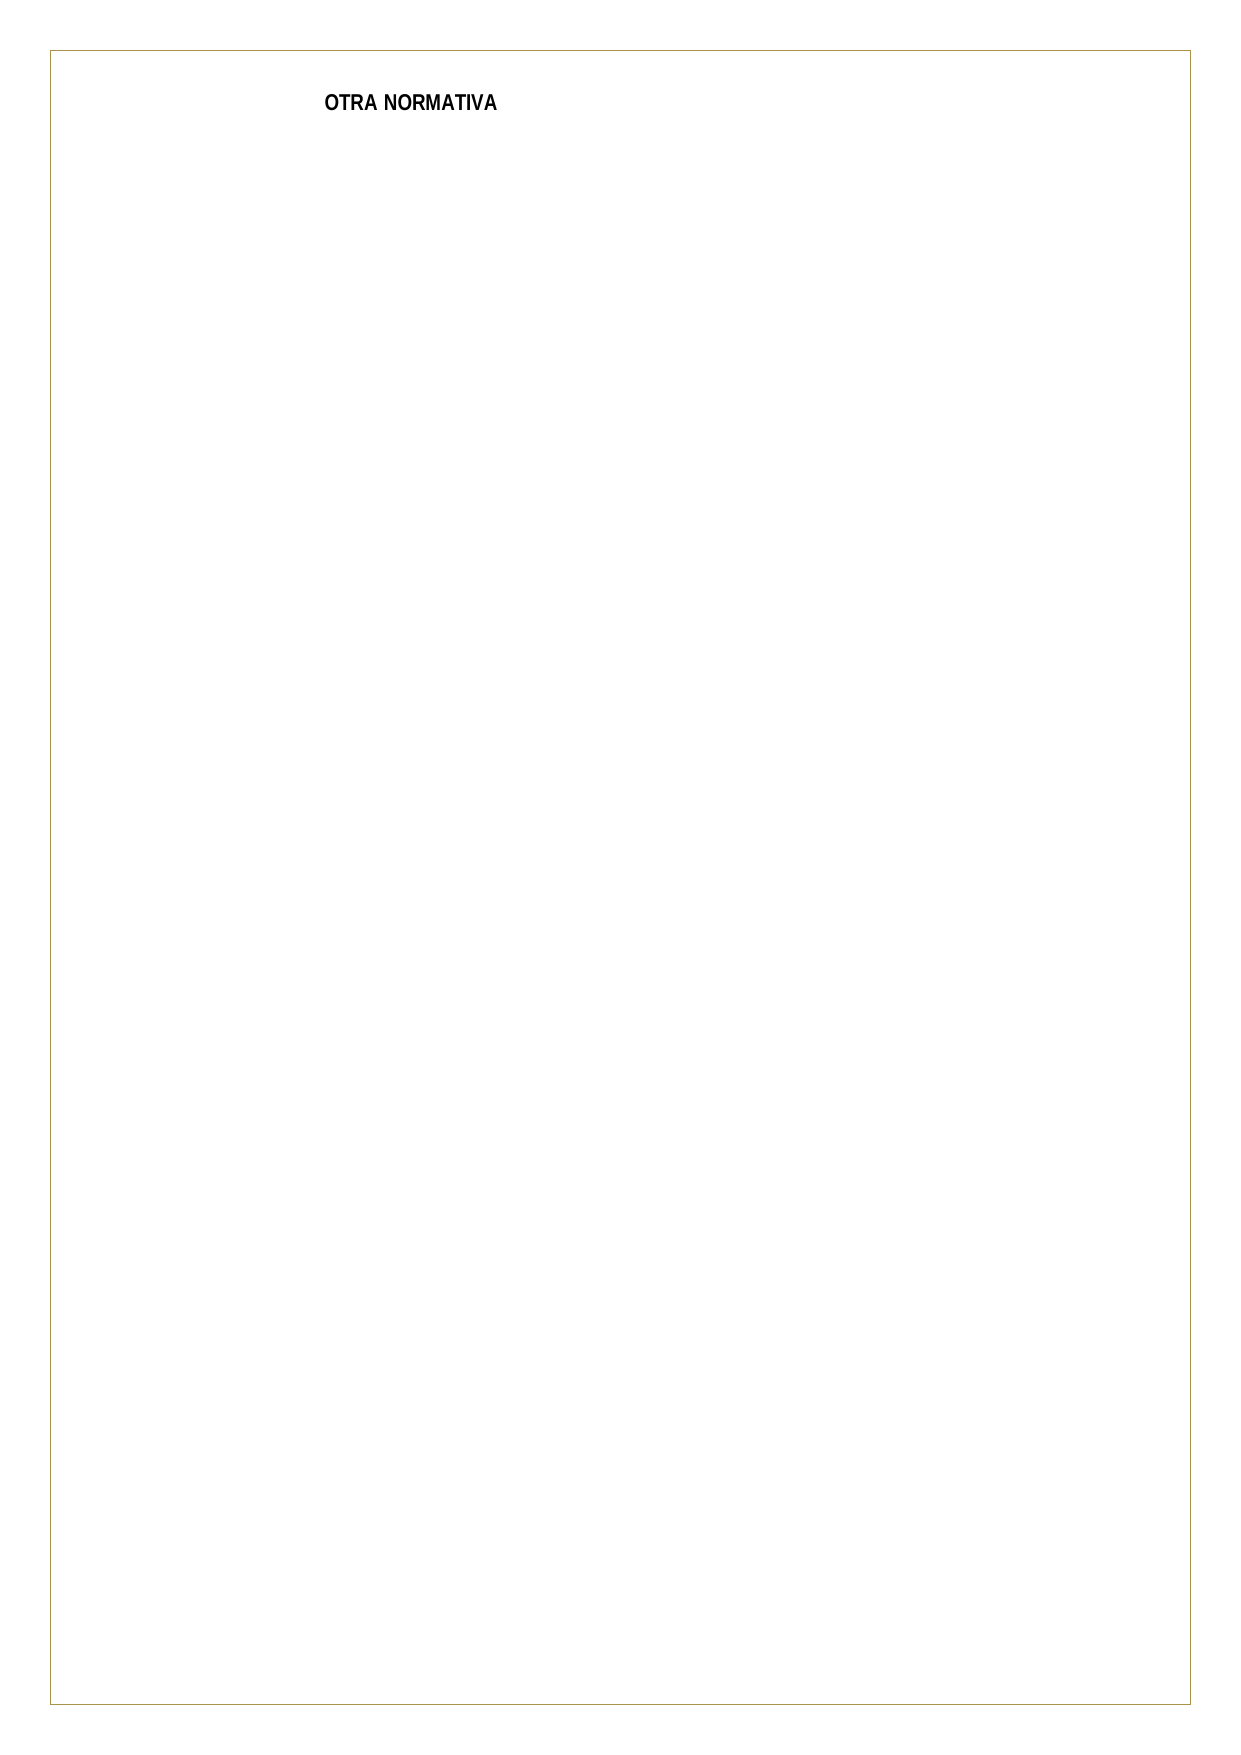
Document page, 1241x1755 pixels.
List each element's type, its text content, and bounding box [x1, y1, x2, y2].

subtitle OTRA NORMATIVA [106, 89, 716, 116]
